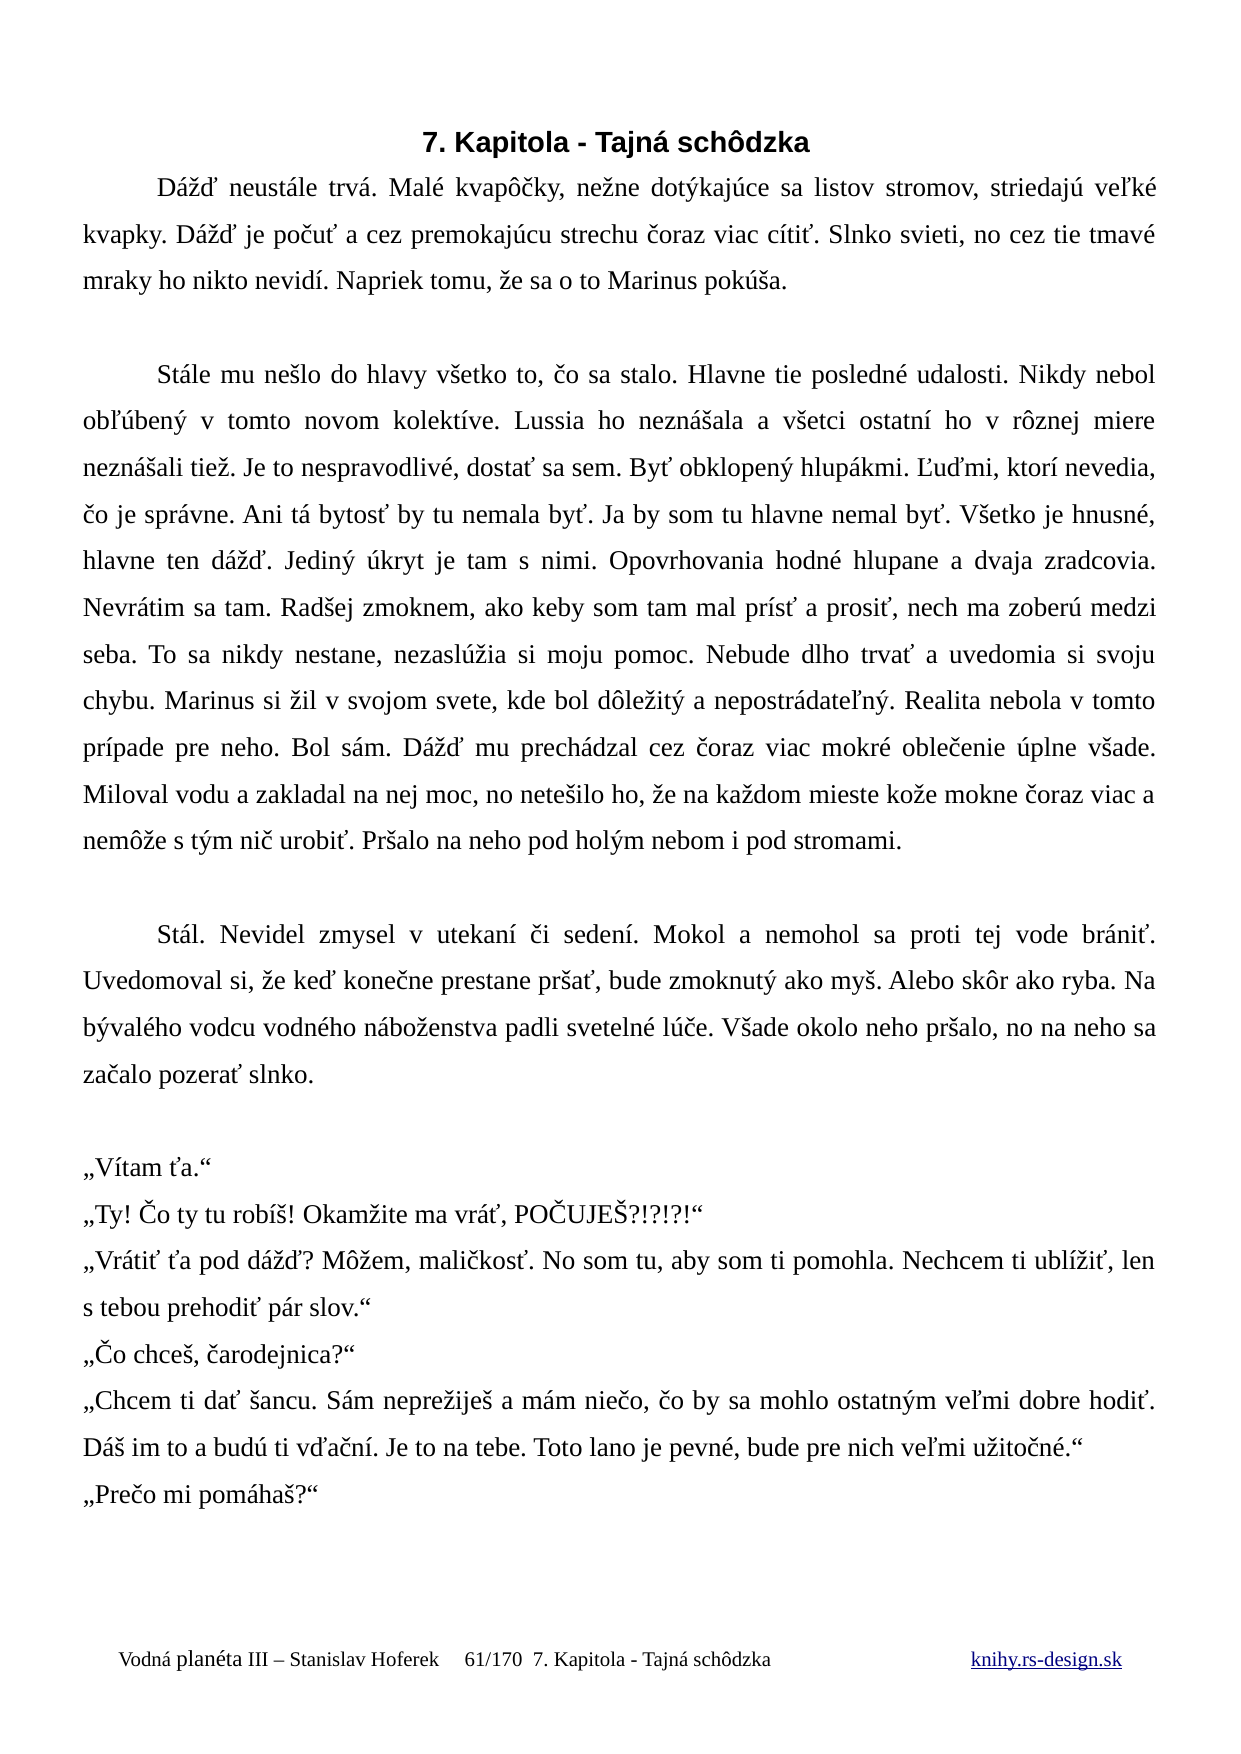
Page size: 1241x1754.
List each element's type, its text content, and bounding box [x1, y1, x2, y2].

text Dážď neustále trvá. Malé kvapôčky, nežne dotýkajúce sa listov stromov, striedajú veľké kvapky. Dážď je počuť a cez premokajúcu strechu čoraz viac cítiť. Slnko svieti, no cez tie tmavé mraky ho nikto nevidí. Napriek tomu, že sa o to Marinus pokúša. [83, 171, 1157, 296]
text Stále mu nešlo do hlavy všetko to, čo sa stalo. Hlavne tie posledné udalosti. Nikdy nebol obľúbený v tomto novom kolektíve. Lussia ho neznášala a všetci ostatní ho v rôznej miere neznášali tiež. Je to nespravodlivé, dostať sa sem. Byť obklopený hlupákmi. Ľuďmi, ktorí nevedia, čo je správne. Ani tá bytosť by tu nemala byť. Ja by som tu hlavne nemal byť. Všetko je hnusné, hlavne ten dážď. Jediný úkryt je tam s nimi. Opovrhovania hodné hlupane a dvaja zradcovia. Nevrátim sa tam. Radšej zmoknem, ako keby som tam mal prísť a prosiť, nech ma zoberú medzi seba. To sa nikdy nestane, nezaslúžia si moju pomoc. Nebude dlho trvať a uvedomia si svoju chybu. Marinus si žil v svojom svete, kde bol dôležitý a nepostrádateľný. Realita nebola v tomto prípade pre neho. Bol sám. Dážď mu prechádzal cez čoraz viac mokré oblečenie úplne všade. Miloval vodu a zakladal na nej moc, no netešilo ho, že na každom mieste kože mokne čoraz viac a nemôže s tým nič urobiť. Pršalo na neho pod holým nebom i pod stromami. [83, 358, 1157, 856]
text „Vrátiť ťa pod dážď? Môžem, maličkosť. No som tu, aby som ti pomohla. Nechcem ti ublížiť, len s tebou prehodiť pár slov.“ [83, 1244, 1157, 1322]
text „Čo chceš, čarodejnica?“ [83, 1338, 1157, 1369]
subtitle 7. Kapitola - Tajná schôdzka [83, 125, 1157, 159]
text „Prečo mi pomáhaš?“ [83, 1478, 1157, 1509]
text „Chcem ti dať šancu. Sám neprežiješ a mám niečo, čo by sa mohlo ostatným veľmi dobre hodiť. Dáš im to a budú ti vďační. Je to na tebe. Toto lano je pevné, bude pre nich veľmi užitočné.“ [83, 1384, 1157, 1462]
text Stál. Nevidel zmysel v utekaní či sedení. Mokol a nemohol sa proti tej vode brániť. Uvedomoval si, že keď konečne prestane pršať, bude zmoknutý ako myš. Alebo skôr ako ryba. Na bývalého vodcu vodného náboženstva padli svetelné lúče. Všade okolo neho pršalo, no na neho sa začalo pozerať slnko. [83, 918, 1157, 1089]
text „Ty! Čo ty tu robíš! Okamžite ma vráť, POČUJEŠ?!?!?!“ [83, 1198, 1157, 1229]
text „Vítam ťa.“ [83, 1151, 1157, 1182]
